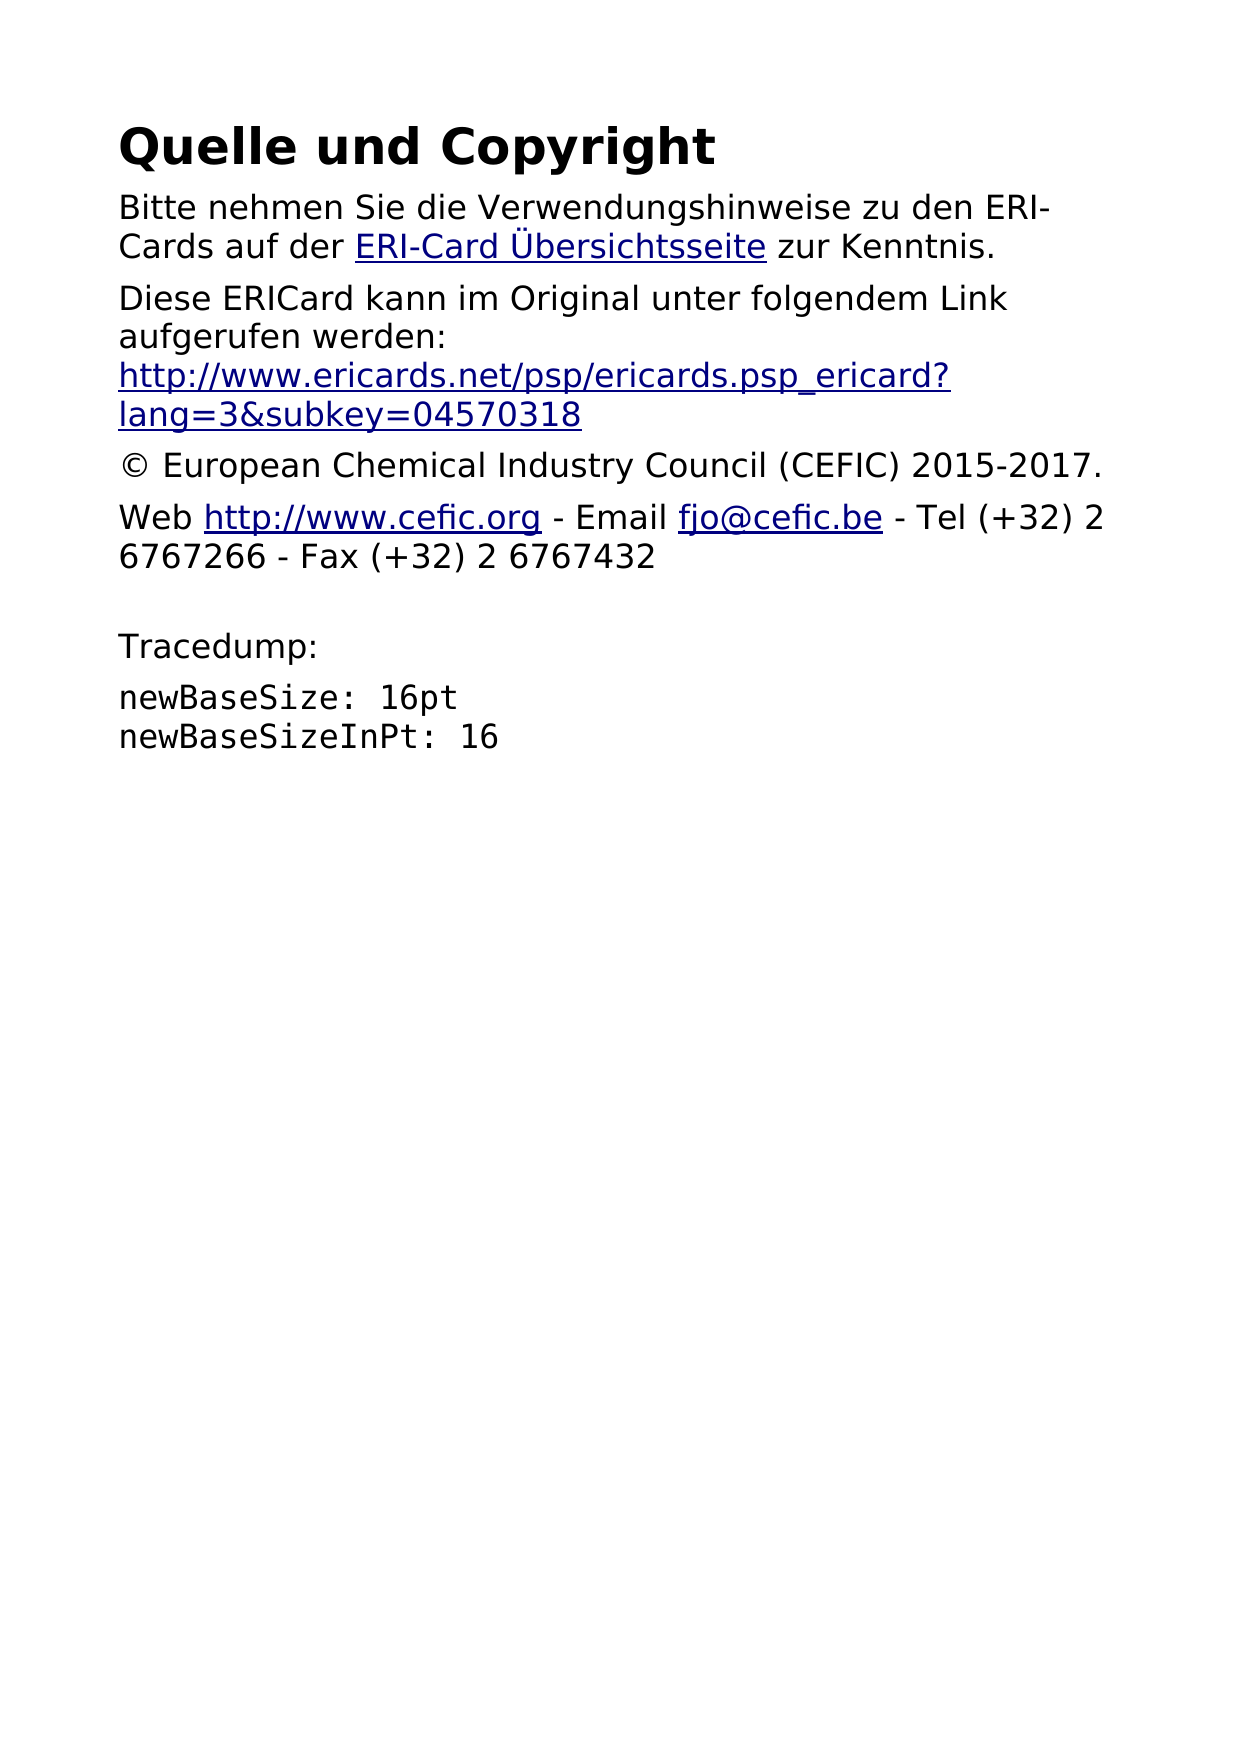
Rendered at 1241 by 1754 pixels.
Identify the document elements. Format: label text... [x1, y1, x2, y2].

text Web http://www.cefic.org - Email fjo@cefic.be - Tel (+32) 2 6767266 - Fax (+32) 2 6767432 [118, 498, 1122, 576]
text Bitte nehmen Sie die Verwendungshinweise zu den ERI-Cards auf der ERI-Card Übersichtsseite zur Kenntnis. [118, 189, 1122, 267]
text © European Chemical Industry Council (CEFIC) 2015-2017. [118, 447, 1122, 486]
subtitle Quelle und Copyright [118, 118, 1122, 176]
text Tracedump: [118, 588, 1122, 666]
text newBaseSize: 16pt newBaseSizeInPt: 16 [118, 679, 1122, 756]
text Diese ERICard kann im Original unter folgendem Link aufgerufen werden: http://www.ericards.net/psp/ericards.psp_ericard?lang=3&subkey=04570318 [118, 279, 1122, 434]
